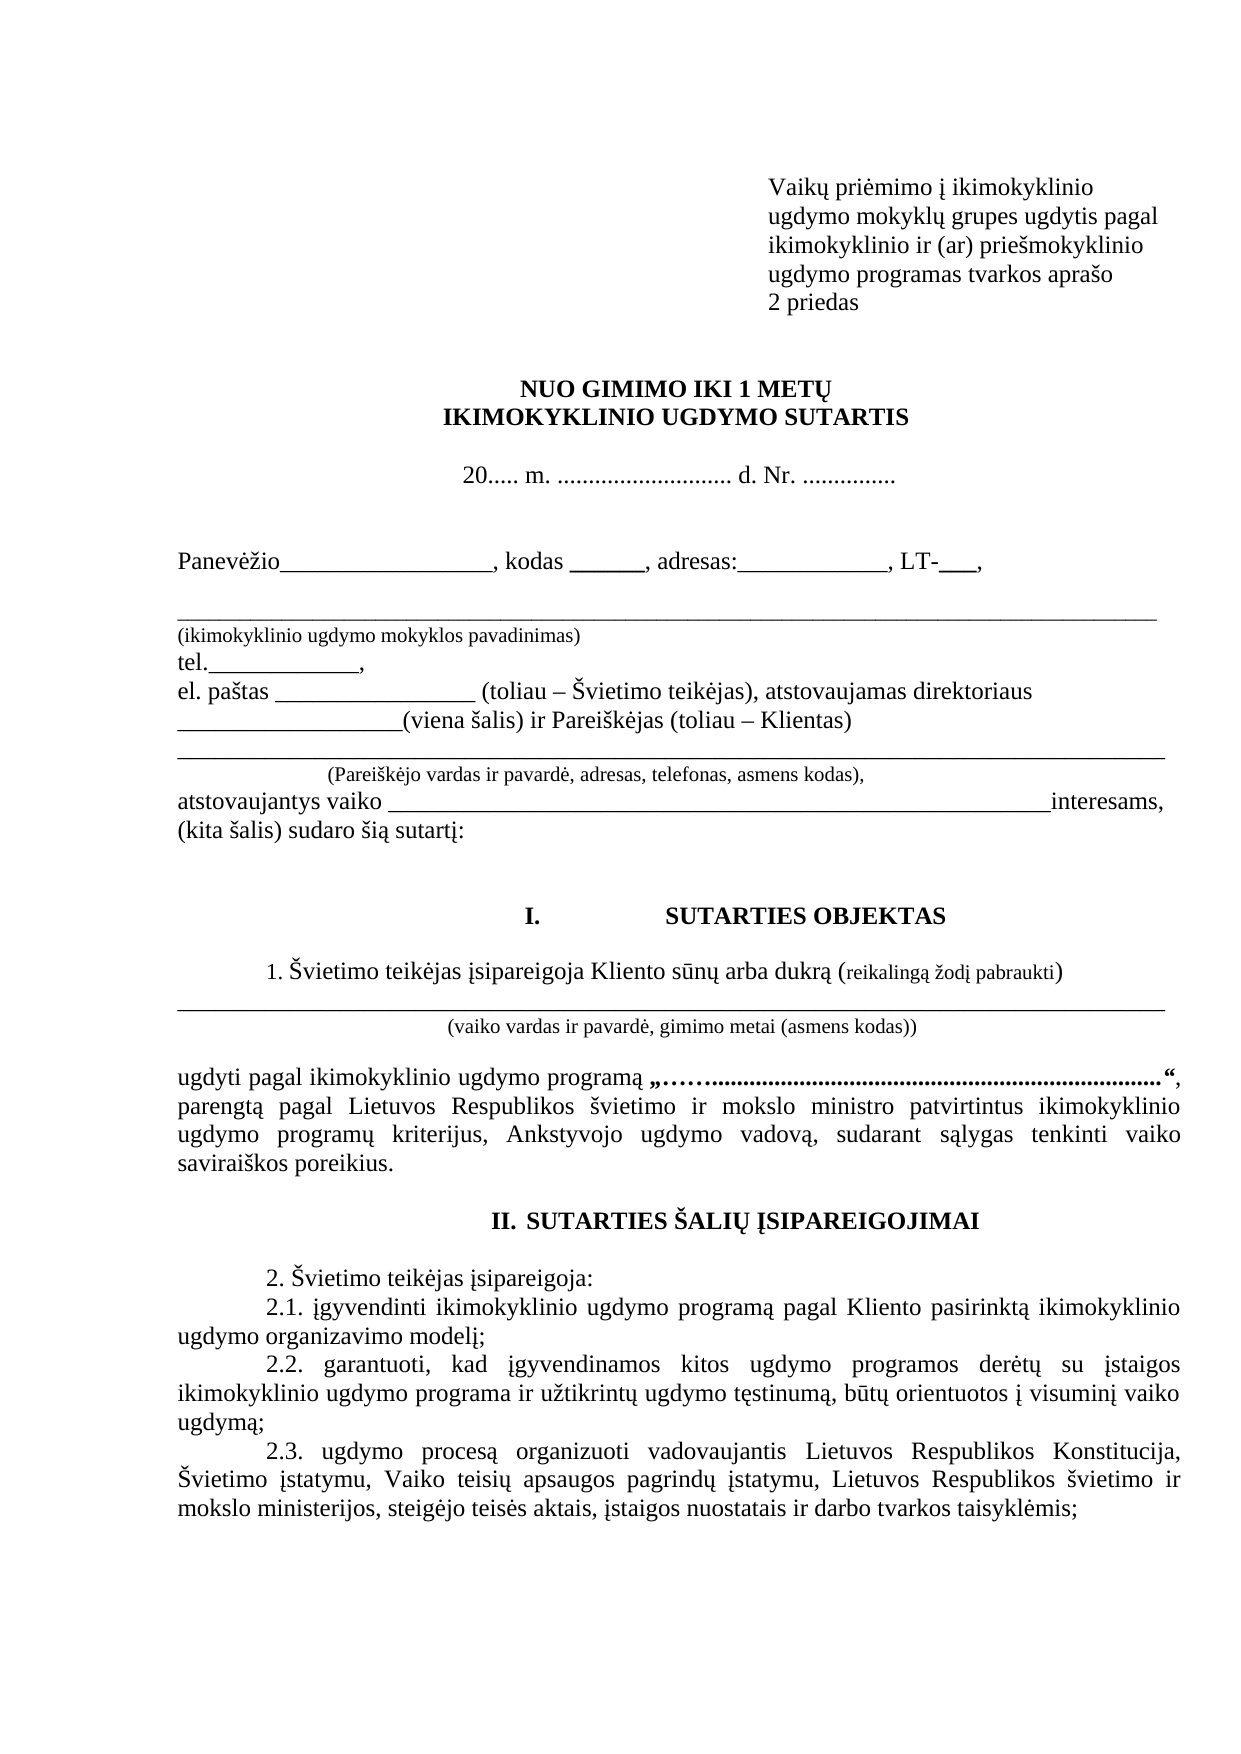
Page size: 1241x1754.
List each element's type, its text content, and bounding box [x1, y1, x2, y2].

text IKIMOKYKLINIO UGDYMO SUTARTIS [177, 402, 1181, 431]
text _______________________________________________________________________________ [177, 733, 1181, 762]
text II. SUTARTIES ŠALIŲ ĮSIPAREIGOJIMAI [290, 1206, 1181, 1234]
text 2.2. garantuoti, kad įgyvendinamos kitos ugdymo programos derėtų su įstaigos ikimokyklinio ugdymo programa ir užtikrintų ugdymo tęstinumą, būtų orientuotos į visuminį vaiko ugdymą; [177, 1349, 1181, 1436]
text _______________________________________________________________________________ [177, 985, 1181, 1014]
text Panevėžio_________________, kodas ______, adresas:____________, LT-___, [177, 546, 1181, 575]
text (ikimokyklinio ugdymo mokyklos pavadinimas) [177, 623, 1181, 647]
text atstovaujantys vaiko _____________________________________________________interesams, [177, 786, 1181, 815]
text ugdyti pagal ikimokyklinio ugdymo programą „……........................................................................“, parengtą pagal Lietuvos Respublikos švietimo ir mokslo ministro patvirtintus ikimokyklinio ugdymo programų kriterijus, Ankstyvojo ugdymo vadovą, sudarant sąlygas tenkinti vaiko saviraiškos poreikius. [177, 1062, 1181, 1177]
text 20..... m. ............................ d. Nr. ............... [177, 460, 1181, 489]
text (kita šalis) sudaro šią sutartį: [177, 815, 1181, 844]
text 2.1. įgyvendinti ikimokyklinio ugdymo programą pagal Kliento pasirinktą ikimokyklinio ugdymo organizavimo modelį; [177, 1292, 1181, 1349]
text tel.____________, [177, 647, 1181, 676]
text 2.3. ugdymo procesą organizuoti vadovaujantis Lietuvos Respublikos Konstitucija, Švietimo įstatymu, Vaiko teisių apsaugos pagrindų įstatymu, Lietuvos Respublikos švietimo ir mokslo ministerijos, steigėjo teisės aktais, įstaigos nuostatais ir darbo tvarkos taisyklėmis; [177, 1436, 1181, 1522]
text ugdymo programas tvarkos aprašo [768, 259, 1181, 287]
text __________________(viena šalis) ir Pareiškėjas (toliau – Klientas) [177, 705, 1181, 733]
text Vaikų priėmimo į ikimokyklinio [768, 172, 1181, 201]
text 1. Švietimo teikėjas įsipareigoja Kliento sūnų arba dukrą (reikalingą žodį pabraukti) [266, 956, 1181, 985]
text el. paštas ________________ (toliau – Švietimo teikėjas), atstovaujamas direktoriaus [177, 676, 1181, 705]
text (vaiko vardas ir pavardė, gimimo metai (asmens kodas)) [312, 1014, 1181, 1038]
text I. SUTARTIES OBJEKTAS [290, 901, 1181, 930]
text ugdymo mokyklų grupes ugdytis pagal [768, 201, 1181, 230]
text NUO GIMIMO IKI 1 METŲ [177, 374, 1181, 402]
text ______________________________________________________________________________________________ [177, 599, 1181, 623]
text 2. Švietimo teikėjas įsipareigoja: [177, 1263, 1181, 1292]
text ikimokyklinio ir (ar) priešmokyklinio [768, 230, 1181, 259]
text (Pareiškėjo vardas ir pavardė, adresas, telefonas, asmens kodas), [177, 762, 1181, 786]
text 2 priedas [768, 287, 1181, 316]
